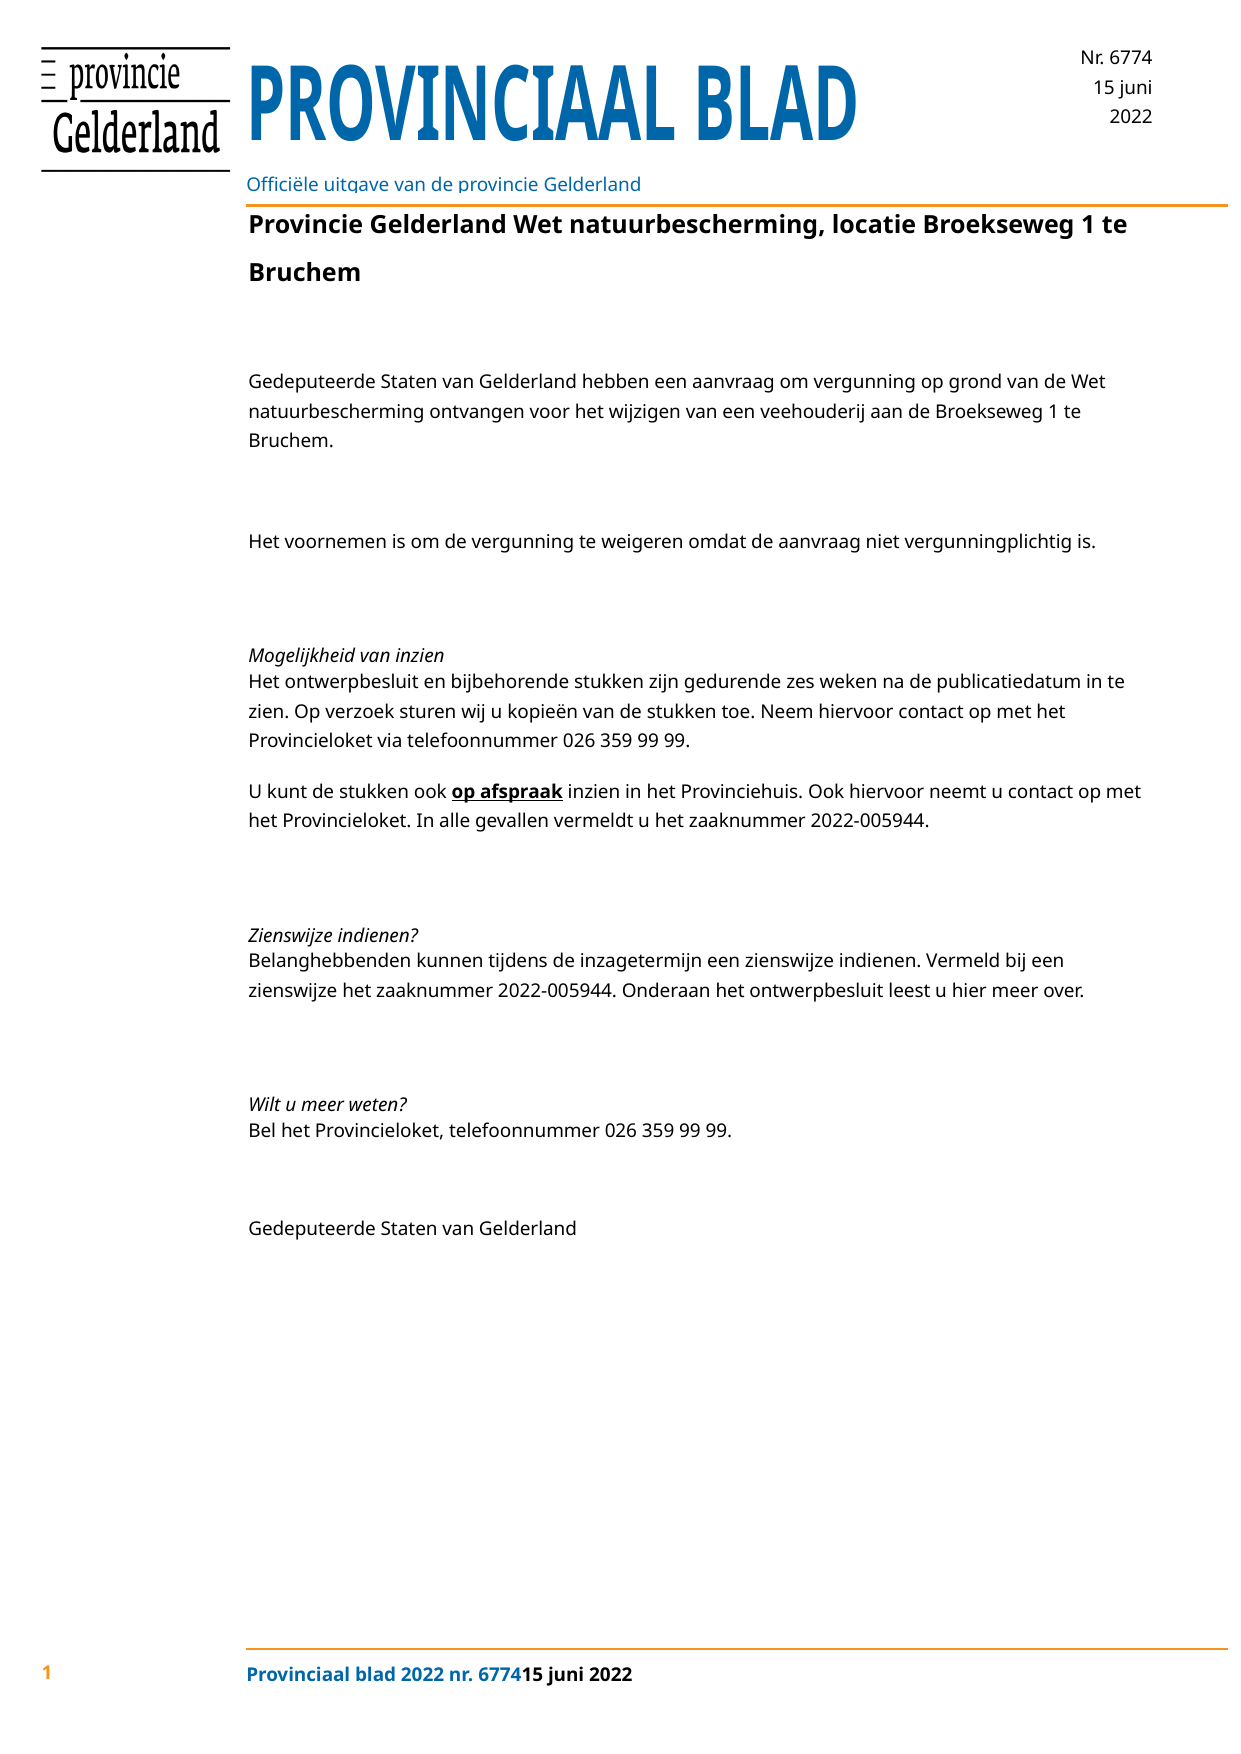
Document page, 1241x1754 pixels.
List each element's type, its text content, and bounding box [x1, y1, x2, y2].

text Wilt u meer weten? [248, 1092, 1152, 1117]
text U kunt de stukken ook op afspraak inzien in het Provinciehuis. Ook hiervoor neemt u contact op met het Provincieloket. In alle gevallen vermeldt u het zaaknummer 2022-005944. [248, 778, 1152, 833]
text Mogelijkheid van inzien [248, 643, 1152, 668]
picture [41, 47, 231, 172]
text Het ontwerpbesluit en bijbehorende stukken zijn gedurende zes weken na de publicatiedatum in te zien. Op verzoek sturen wij u kopieën van de stukken toe. Neem hiervoor contact op met het Provincieloket via telefoonnummer 026 359 99 99. [248, 668, 1152, 753]
text Het voornemen is om de vergunning te weigeren omdat de aanvraag niet vergunningplichtig is. [248, 528, 1152, 554]
text Provincie Gelderland Wet natuurbescherming, locatie Broekseweg 1 te Bruchem [248, 207, 1152, 288]
text Gedeputeerde Staten van Gelderland [248, 1216, 1152, 1241]
text Bel het Provincieloket, telefoonnummer 026 359 99 99. [248, 1117, 1152, 1143]
text Belanghebbenden kunnen tijdens de inzagetermijn een zienswijze indienen. Vermeld bij een zienswijze het zaaknummer 2022-005944. Onderaan het ontwerpbesluit leest u hier meer over. [248, 948, 1152, 1003]
text Gedeputeerde Staten van Gelderland hebben een aanvraag om vergunning op grond van de Wet natuurbescherming ontvangen voor het wijzigen van een veehouderij aan de Broekseweg 1 te Bruchem. [248, 368, 1152, 453]
text Zienswijze indienen? [248, 922, 1152, 948]
